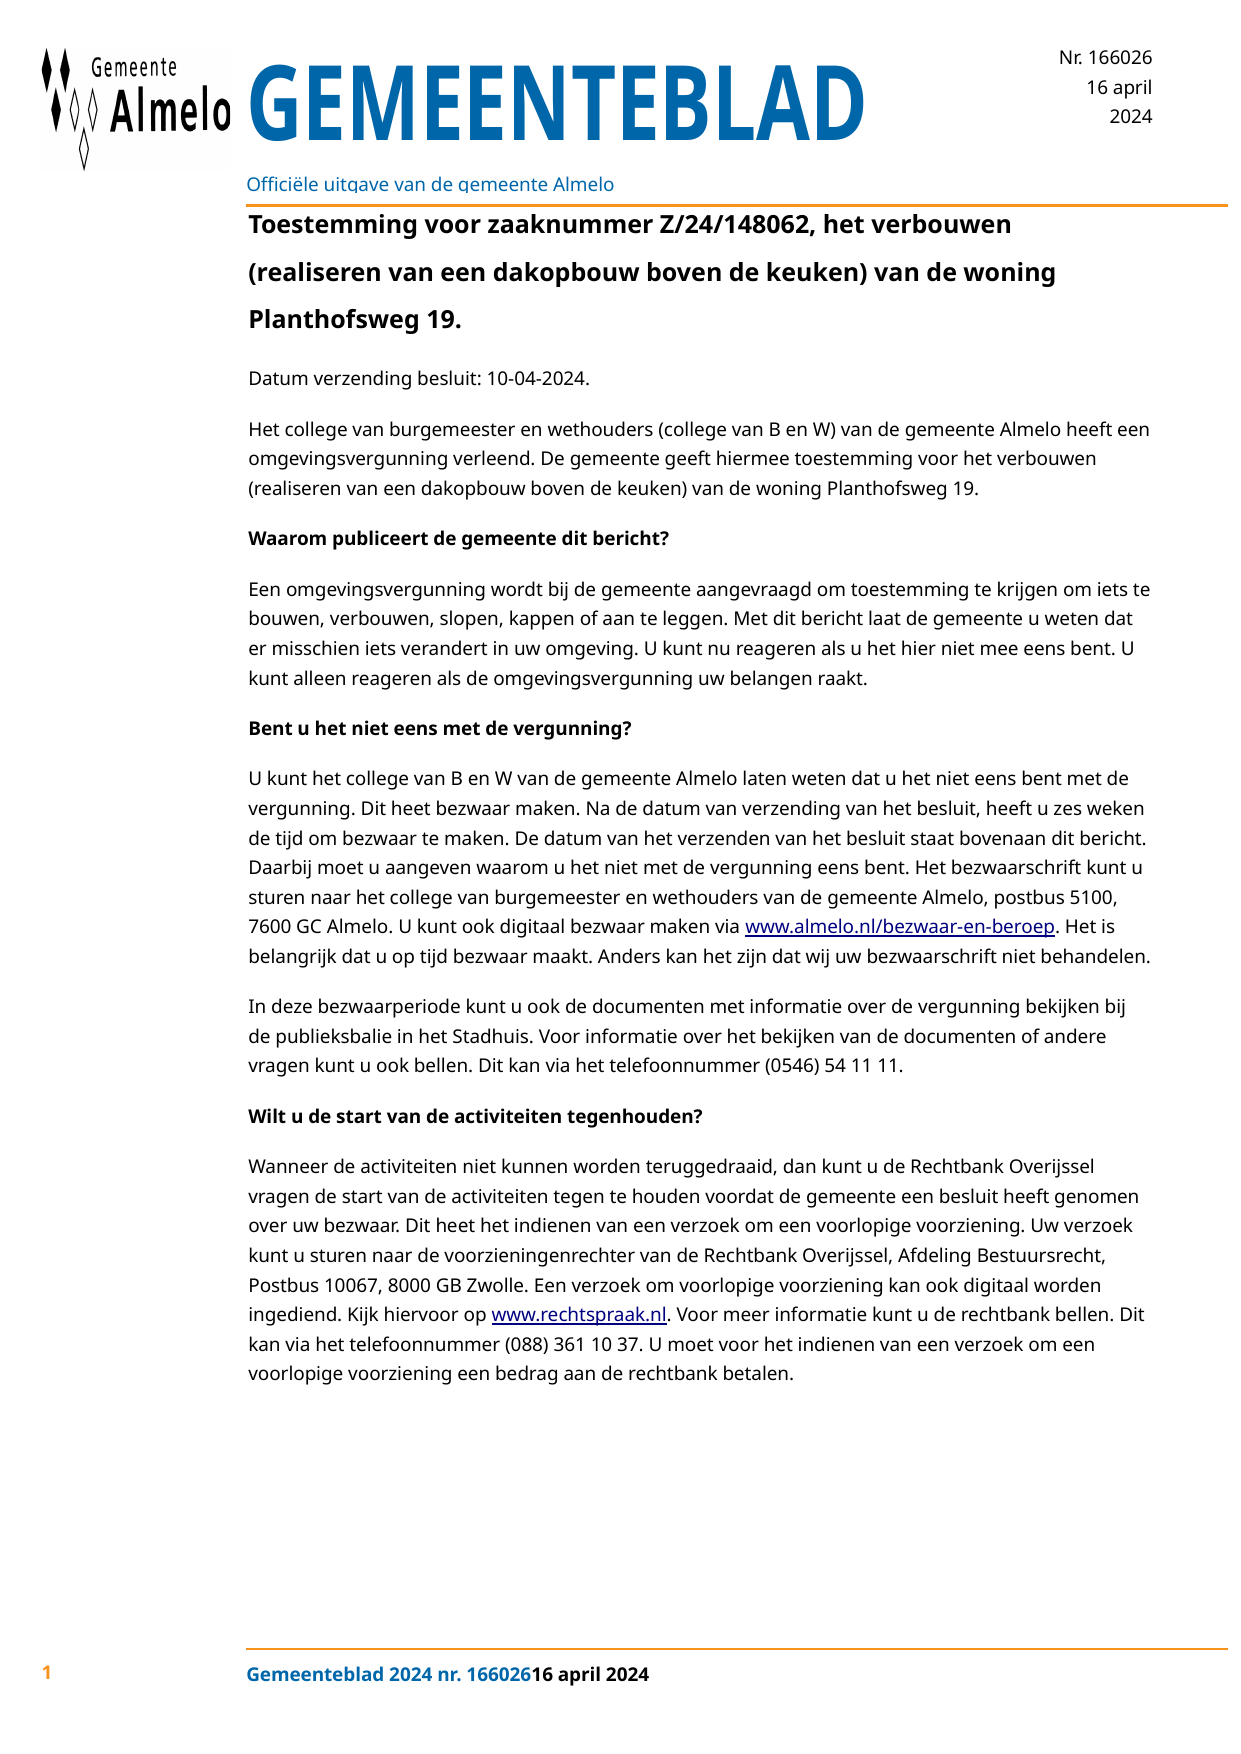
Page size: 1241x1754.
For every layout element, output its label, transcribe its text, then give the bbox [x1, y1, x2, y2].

text Wanneer de activiteiten niet kunnen worden teruggedraaid, dan kunt u de Rechtbank Overijssel vragen de start van de activiteiten tegen te houden voordat de gemeente een besluit heeft genomen over uw bezwaar. Dit heet het indienen van een verzoek om een voorlopige voorziening. Uw verzoek kunt u sturen naar de voorzieningenrechter van de Rechtbank Overijssel, Afdeling Bestuursrecht, Postbus 10067, 8000 GB Zwolle. Een verzoek om voorlopige voorziening kan ook digitaal worden ingediend. Kijk hiervoor op www.rechtspraak.nl. Voor meer informatie kunt u de rechtbank bellen. Dit kan via het telefoonnummer (088) 361 10 37. U moet voor het indienen van een verzoek om een voorlopige voorziening een bedrag aan de rechtbank betalen. [248, 1153, 1152, 1386]
text Wilt u de start van de activiteiten tegenhouden? [248, 1103, 1152, 1129]
text Waarom publiceert de gemeente dit bericht? [248, 526, 1152, 551]
text Het college van burgemeester en wethouders (college van B en W) van de gemeente Almelo heeft een omgevingsvergunning verleend. De gemeente geeft hiermee toestemming voor het verbouwen (realiseren van een dakopbouw boven de keuken) van de woning Planthofsweg 19. [248, 416, 1152, 501]
text U kunt het college van B en W van de gemeente Almelo laten weten dat u het niet eens bent met de vergunning. Dit heet bezwaar maken. Na de datum van verzending van het besluit, heeft u zes weken de tijd om bezwaar te maken. De datum van het verzenden van het besluit staat bovenaan dit bericht. Daarbij moet u aangeven waarom u het niet met de vergunning eens bent. Het bezwaarschrift kunt u sturen naar het college van burgemeester en wethouders van de gemeente Almelo, postbus 5100, 7600 GC Almelo. U kunt ook digitaal bezwaar maken via www.almelo.nl/bezwaar-en-beroep. Het is belangrijk dat u op tijd bezwaar maakt. Anders kan het zijn dat wij uw bezwaarschrift niet behandelen. [248, 766, 1152, 969]
text Toestemming voor zaaknummer Z/24/148062, het verbouwen (realiseren van een dakopbouw boven de keuken) van de woning Planthofsweg 19. [248, 207, 1152, 336]
text In deze bezwaarperiode kunt u ook de documenten met informatie over de vergunning bekijken bij de publieksbalie in het Stadhuis. Voor informatie over het bekijken van de documenten of andere vragen kunt u ook bellen. Dit kan via het telefoonnummer (0546) 54 11 11. [248, 993, 1152, 1078]
picture [41, 47, 231, 172]
text Datum verzending besluit: 10-04-2024. [248, 366, 1152, 391]
text Bent u het niet eens met de vergunning? [248, 715, 1152, 741]
text Een omgevingsvergunning wordt bij de gemeente aangevraagd om toestemming te krijgen om iets te bouwen, verbouwen, slopen, kappen of aan te leggen. Met dit bericht laat de gemeente u weten dat er misschien iets verandert in uw omgeving. U kunt nu reageren als u het hier niet mee eens bent. U kunt alleen reageren als de omgevingsvergunning uw belangen raakt. [248, 576, 1152, 690]
